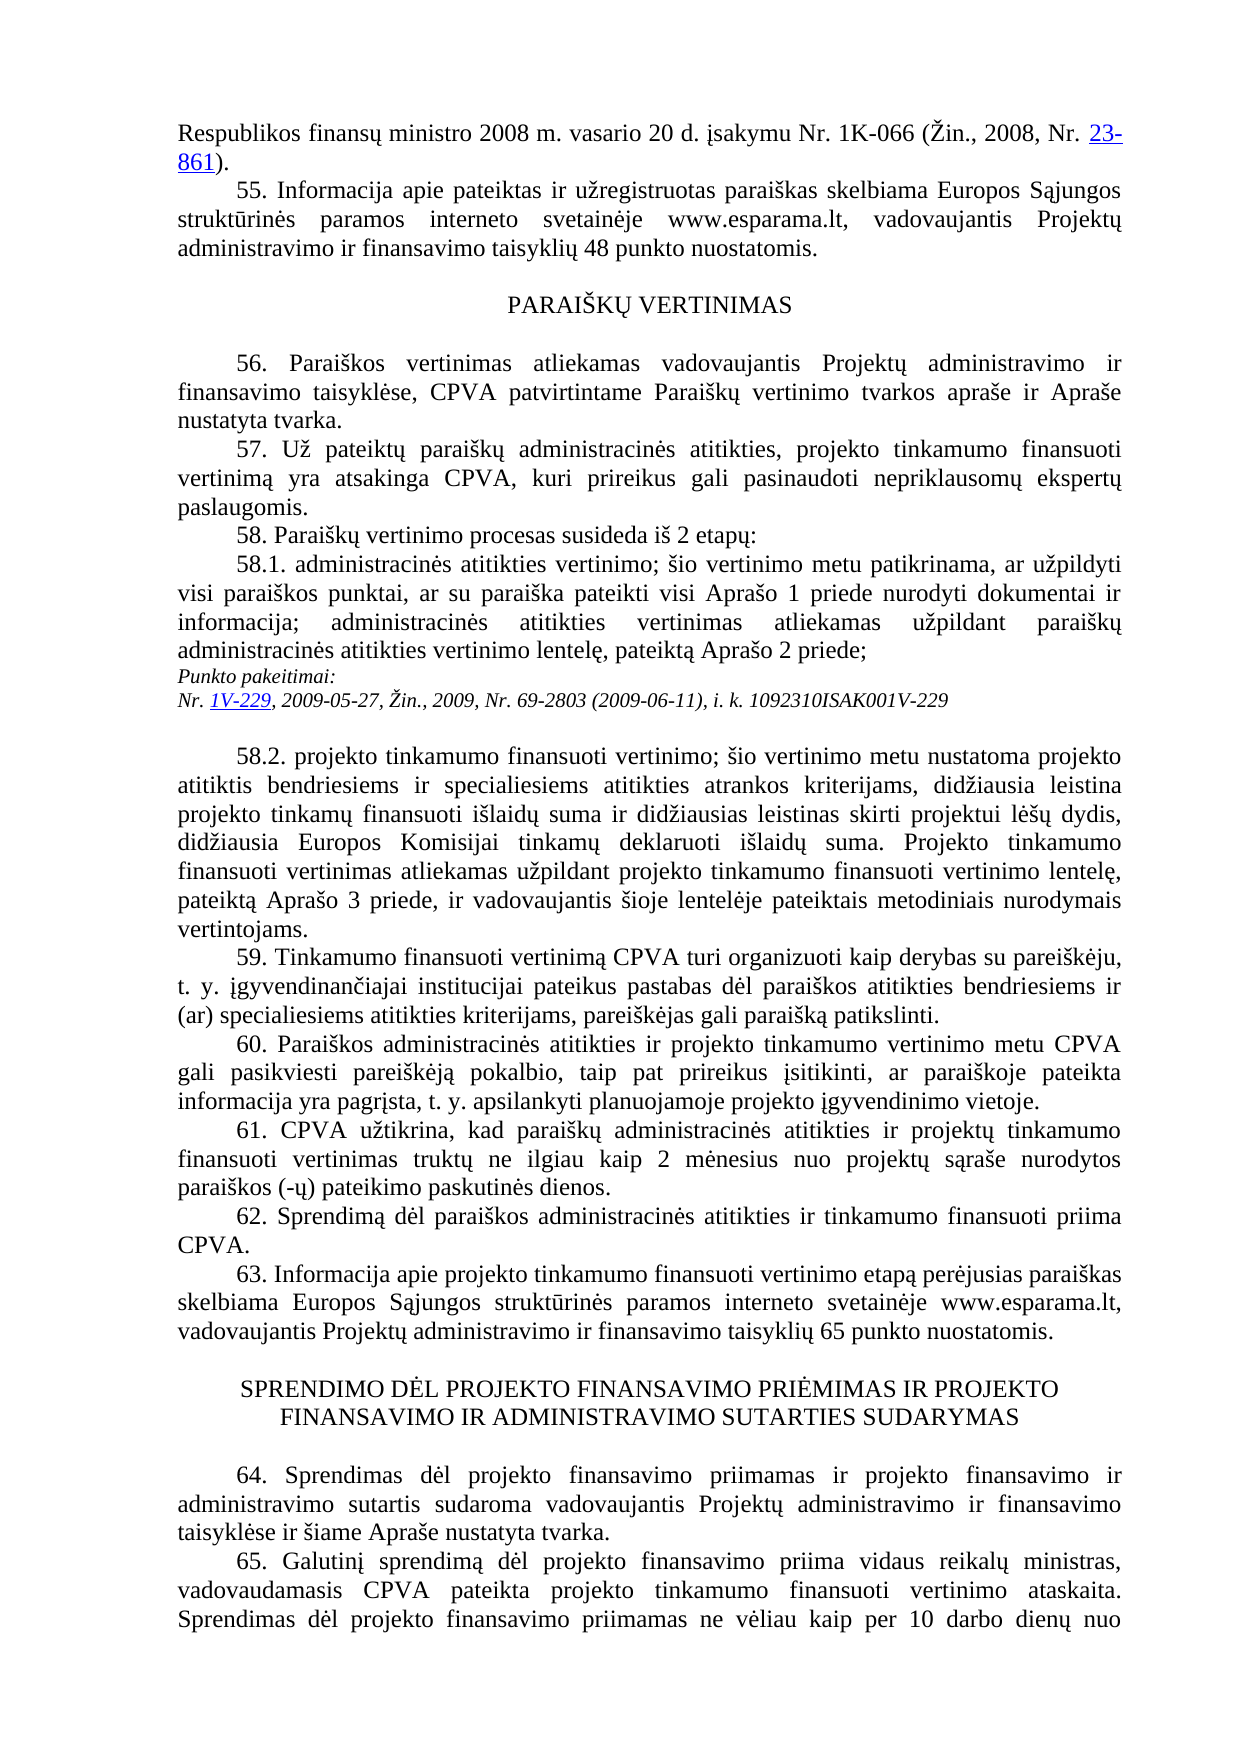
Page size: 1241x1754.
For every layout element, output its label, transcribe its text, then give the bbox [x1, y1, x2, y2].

text 63. Informacija apie projekto tinkamumo finansuoti vertinimo etapą perėjusias paraiškas skelbiama Europos Sąjungos struktūrinės paramos interneto svetainėje www.esparama.lt, vadovaujantis Projektų administravimo ir finansavimo taisyklių 65 punkto nuostatomis. [177, 1259, 1122, 1345]
text Respublikos finansų ministro 2008 m. vasario 20 d. įsakymu Nr. 1K-066 (Žin., 2008, Nr. 23-861). [177, 118, 1122, 176]
text 55. Informacija apie pateiktas ir užregistruotas paraiškas skelbiama Europos Sąjungos struktūrinės paramos interneto svetainėje www.esparama.lt, vadovaujantis Projektų administravimo ir finansavimo taisyklių 48 punkto nuostatomis. [177, 176, 1122, 262]
text 58. Paraiškų vertinimo procesas susideda iš 2 etapų: [177, 521, 1122, 549]
text 62. Sprendimą dėl paraiškos administracinės atitikties ir tinkamumo finansuoti priima CPVA. [177, 1201, 1122, 1259]
text 61. CPVA užtikrina, kad paraiškų administracinės atitikties ir projektų tinkamumo finansuoti vertinimas truktų ne ilgiau kaip 2 mėnesius nuo projektų sąraše nurodytos paraiškos (-ų) pateikimo paskutinės dienos. [177, 1115, 1122, 1201]
text Nr. 1V-229, 2009-05-27, Žin., 2009, Nr. 69-2803 (2009-06-11), i. k. 1092310ISAK001V-229 [177, 688, 1122, 712]
text SPRENDIMO DĖL PROJEKTO FINANSAVIMO PRIĖMIMAS IR PROJEKTO FINANSAVIMO IR ADMINISTRAVIMO SUTARTIES SUDARYMAS [177, 1374, 1122, 1431]
text 56. Paraiškos vertinimas atliekamas vadovaujantis Projektų administravimo ir finansavimo taisyklėse, CPVA patvirtintame Paraiškų vertinimo tvarkos apraše ir Apraše nustatyta tvarka. [177, 348, 1122, 434]
text 57. Už pateiktų paraiškų administracinės atitikties, projekto tinkamumo finansuoti vertinimą yra atsakinga CPVA, kuri prireikus gali pasinaudoti nepriklausomų ekspertų paslaugomis. [177, 434, 1122, 521]
text 58.1. administracinės atitikties vertinimo; šio vertinimo metu patikrinama, ar užpildyti visi paraiškos punktai, ar su paraiška pateikti visi Aprašo 1 priede nurodyti dokumentai ir informacija; administracinės atitikties vertinimas atliekamas užpildant paraiškų administracinės atitikties vertinimo lentelę, pateiktą Aprašo 2 priede; [177, 549, 1122, 664]
text 65. Galutinį sprendimą dėl projekto finansavimo priima vidaus reikalų ministras, vadovaudamasis CPVA pateikta projekto tinkamumo finansuoti vertinimo ataskaita. Sprendimas dėl projekto finansavimo priimamas ne vėliau kaip per 10 darbo dienų nuo [177, 1546, 1122, 1632]
text 58.2. projekto tinkamumo finansuoti vertinimo; šio vertinimo metu nustatoma projekto atitiktis bendriesiems ir specialiesiems atitikties atrankos kriterijams, didžiausia leistina projekto tinkamų finansuoti išlaidų suma ir didžiausias leistinas skirti projektui lėšų dydis, didžiausia Europos Komisijai tinkamų deklaruoti išlaidų suma. Projekto tinkamumo finansuoti vertinimas atliekamas užpildant projekto tinkamumo finansuoti vertinimo lentelę, pateiktą Aprašo 3 priede, ir vadovaujantis šioje lentelėje pateiktais metodiniais nurodymais vertintojams. [177, 741, 1122, 942]
text 64. Sprendimas dėl projekto finansavimo priimamas ir projekto finansavimo ir administravimo sutartis sudaroma vadovaujantis Projektų administravimo ir finansavimo taisyklėse ir šiame Apraše nustatyta tvarka. [177, 1460, 1122, 1546]
text 59. Tinkamumo finansuoti vertinimą CPVA turi organizuoti kaip derybas su pareiškėju, t. y. įgyvendinančiajai institucijai pateikus pastabas dėl paraiškos atitikties bendriesiems ir (ar) specialiesiems atitikties kriterijams, pareiškėjas gali paraišką patikslinti. [177, 942, 1122, 1029]
text 60. Paraiškos administracinės atitikties ir projekto tinkamumo vertinimo metu CPVA gali pasikviesti pareiškėją pokalbio, taip pat prireikus įsitikinti, ar paraiškoje pateikta informacija yra pagrįsta, t. y. apsilankyti planuojamoje projekto įgyvendinimo vietoje. [177, 1029, 1122, 1115]
text PARAIŠKŲ VERTINIMAS [177, 291, 1122, 319]
text Punkto pakeitimai: [177, 664, 1122, 688]
